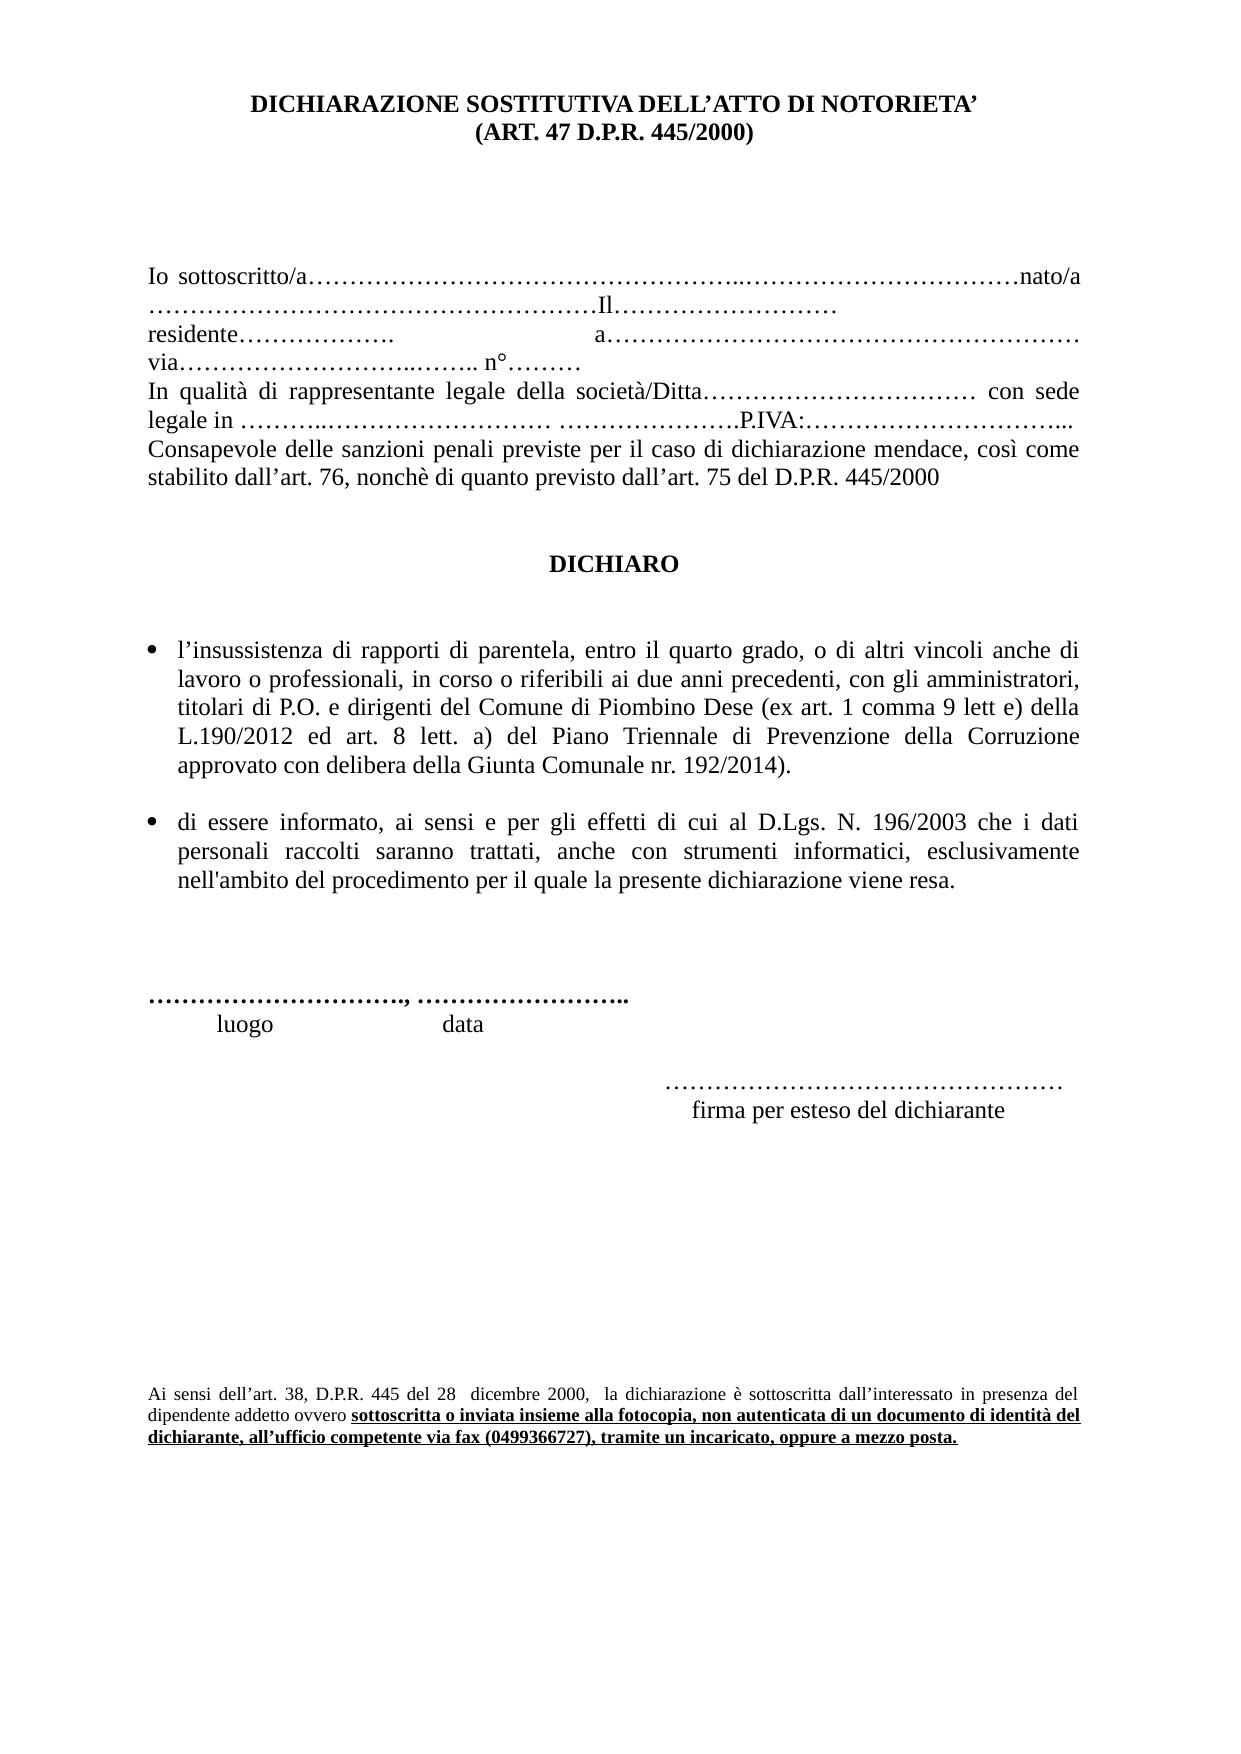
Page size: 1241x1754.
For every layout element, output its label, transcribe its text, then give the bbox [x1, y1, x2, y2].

text …………………………., …………………….. [148, 980, 1081, 1009]
text firma per esteso del dichiarante [148, 1095, 1081, 1124]
text Ai sensi dell’art. 38, D.P.R. 445 del 28 dicembre 2000, la dichiarazione è sottoscritta dall’interessato in presenza del dipendente addetto ovvero sottoscritta o inviata insieme alla fotocopia, non autenticata di un documento di identità del dichiarante, all’ufficio competente via fax (0499366727), tramite un incaricato, oppure a mezzo posta. [148, 1382, 1081, 1447]
text DICHIARO [148, 549, 1081, 577]
text Consapevole delle sanzioni penali previste per il caso di dichiarazione mendace, così come stabilito dall’art. 76, nonchè di quanto previsto dall’art. 75 del D.P.R. 445/2000 [148, 434, 1081, 491]
list l’insussistenza di rapporti di parentela, entro il quarto grado, o di altri vincoli anche di lavoro o professionali, in corso o riferibili ai due anni precedenti, con gli amministratori, titolari di P.O. e dirigenti del Comune di Piombino Dese (ex art. 1 comma 9 lett e) della L.190/2012 ed art. 8 lett. a) del Piano Triennale di Prevenzione della Corruzione approvato con delibera della Giunta Comunale nr. 192/2014). [148, 635, 1081, 779]
text Io sottoscritto/a……………………………………………..……………………………nato/a ………………………………………………Il………………………residente………………. a…………………………………………………via………………………..…….. n°……… [148, 261, 1081, 376]
text (ART. 47 D.P.R. 445/2000) [148, 117, 1081, 146]
text luogo data [148, 1009, 1081, 1037]
text ………………………………………… [148, 1066, 1081, 1095]
list di essere informato, ai sensi e per gli effetti di cui al D.Lgs. N. 196/2003 che i dati personali raccolti saranno trattati, anche con strumenti informatici, esclusivamente nell'ambito del procedimento per il quale la presente dichiarazione viene resa. [148, 807, 1081, 894]
text DICHIARAZIONE SOSTITUTIVA DELL’ATTO DI NOTORIETA’ [148, 89, 1081, 117]
text In qualità di rappresentante legale della società/Ditta…………………………… con sede legale in ………..……………………… ………………….P.IVA:…………………………... [148, 376, 1081, 434]
